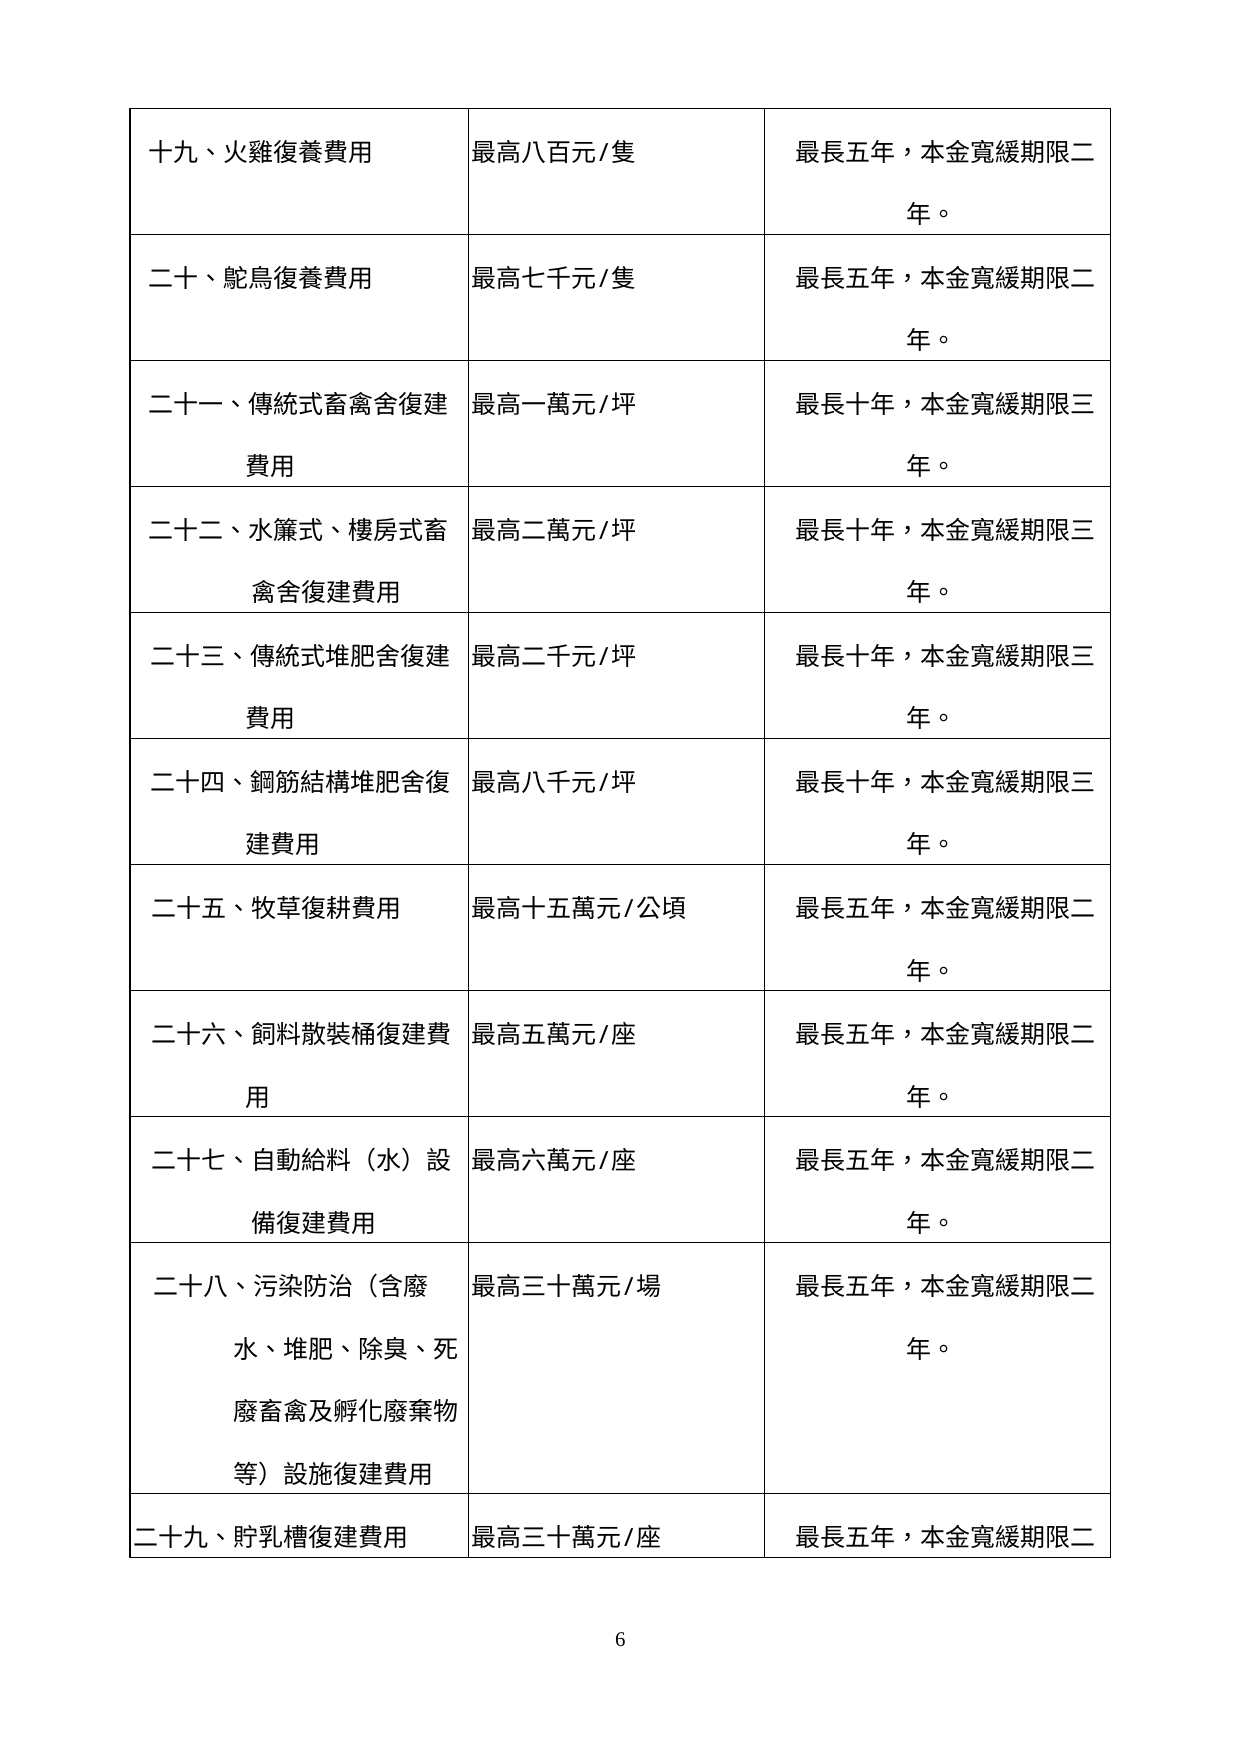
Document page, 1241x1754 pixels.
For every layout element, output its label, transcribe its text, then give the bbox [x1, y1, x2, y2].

table_cell 最高七千元/隻 [469, 235, 764, 360]
table_cell 最高三十萬元/座 [469, 1494, 764, 1557]
table_cell 最長五年，本金寬緩期限二年。 [765, 991, 1110, 1116]
table_cell 最高二萬元/坪 [469, 487, 764, 612]
table_cell 最長十年，本金寬緩期限三年。 [765, 487, 1110, 612]
table_cell 十九、火雞復養費用 [131, 109, 468, 234]
table_cell 最長五年，本金寬緩期限二年。 [765, 1243, 1110, 1493]
table_cell 最高十五萬元/公頃 [469, 865, 764, 990]
table_cell 最長十年，本金寬緩期限三年。 [765, 613, 1110, 738]
table_cell 二十一、傳統式畜禽舍復建費用 [131, 361, 468, 486]
table_cell 最長十年，本金寬緩期限三年。 [765, 739, 1110, 864]
table_cell 最長五年，本金寬緩期限二年。 [765, 865, 1110, 990]
table_cell 二十二、水簾式、樓房式畜禽舍復建費用 [131, 487, 468, 612]
table_cell 二十九、貯乳槽復建費用 [131, 1494, 468, 1557]
table_cell 二十五、牧草復耕費用 [131, 865, 468, 990]
table_cell 二十、鴕鳥復養費用 [131, 235, 468, 360]
table_cell 最高八千元/坪 [469, 739, 764, 864]
table_cell 最高六萬元/座 [469, 1117, 764, 1242]
table_cell 最高二千元/坪 [469, 613, 764, 738]
table_cell 二十六、飼料散裝桶復建費用 [131, 991, 468, 1116]
table_cell 最長五年，本金寬緩期限二年。 [765, 109, 1110, 234]
table_cell 最高一萬元/坪 [469, 361, 764, 486]
table_cell 最高八百元/隻 [469, 109, 764, 234]
table_cell 最長五年，本金寬緩期限二年。 [765, 235, 1110, 360]
table_cell 最高三十萬元/場 [469, 1243, 764, 1493]
table_cell 二十四、鋼筋結構堆肥舍復建費用 [131, 739, 468, 864]
table_cell 二十三、傳統式堆肥舍復建費用 [131, 613, 468, 738]
table_cell 二十七、自動給料（水）設備復建費用 [131, 1117, 468, 1242]
table_cell 最長五年，本金寬緩期限二 [765, 1494, 1110, 1557]
table_cell 最長十年，本金寬緩期限三年。 [765, 361, 1110, 486]
table_cell 最長五年，本金寬緩期限二年。 [765, 1117, 1110, 1242]
table_cell 最高五萬元/座 [469, 991, 764, 1116]
table_cell 二十八、污染防治（含廢水、堆肥、除臭、死廢畜禽及孵化廢棄物等）設施復建費用 [131, 1243, 468, 1493]
